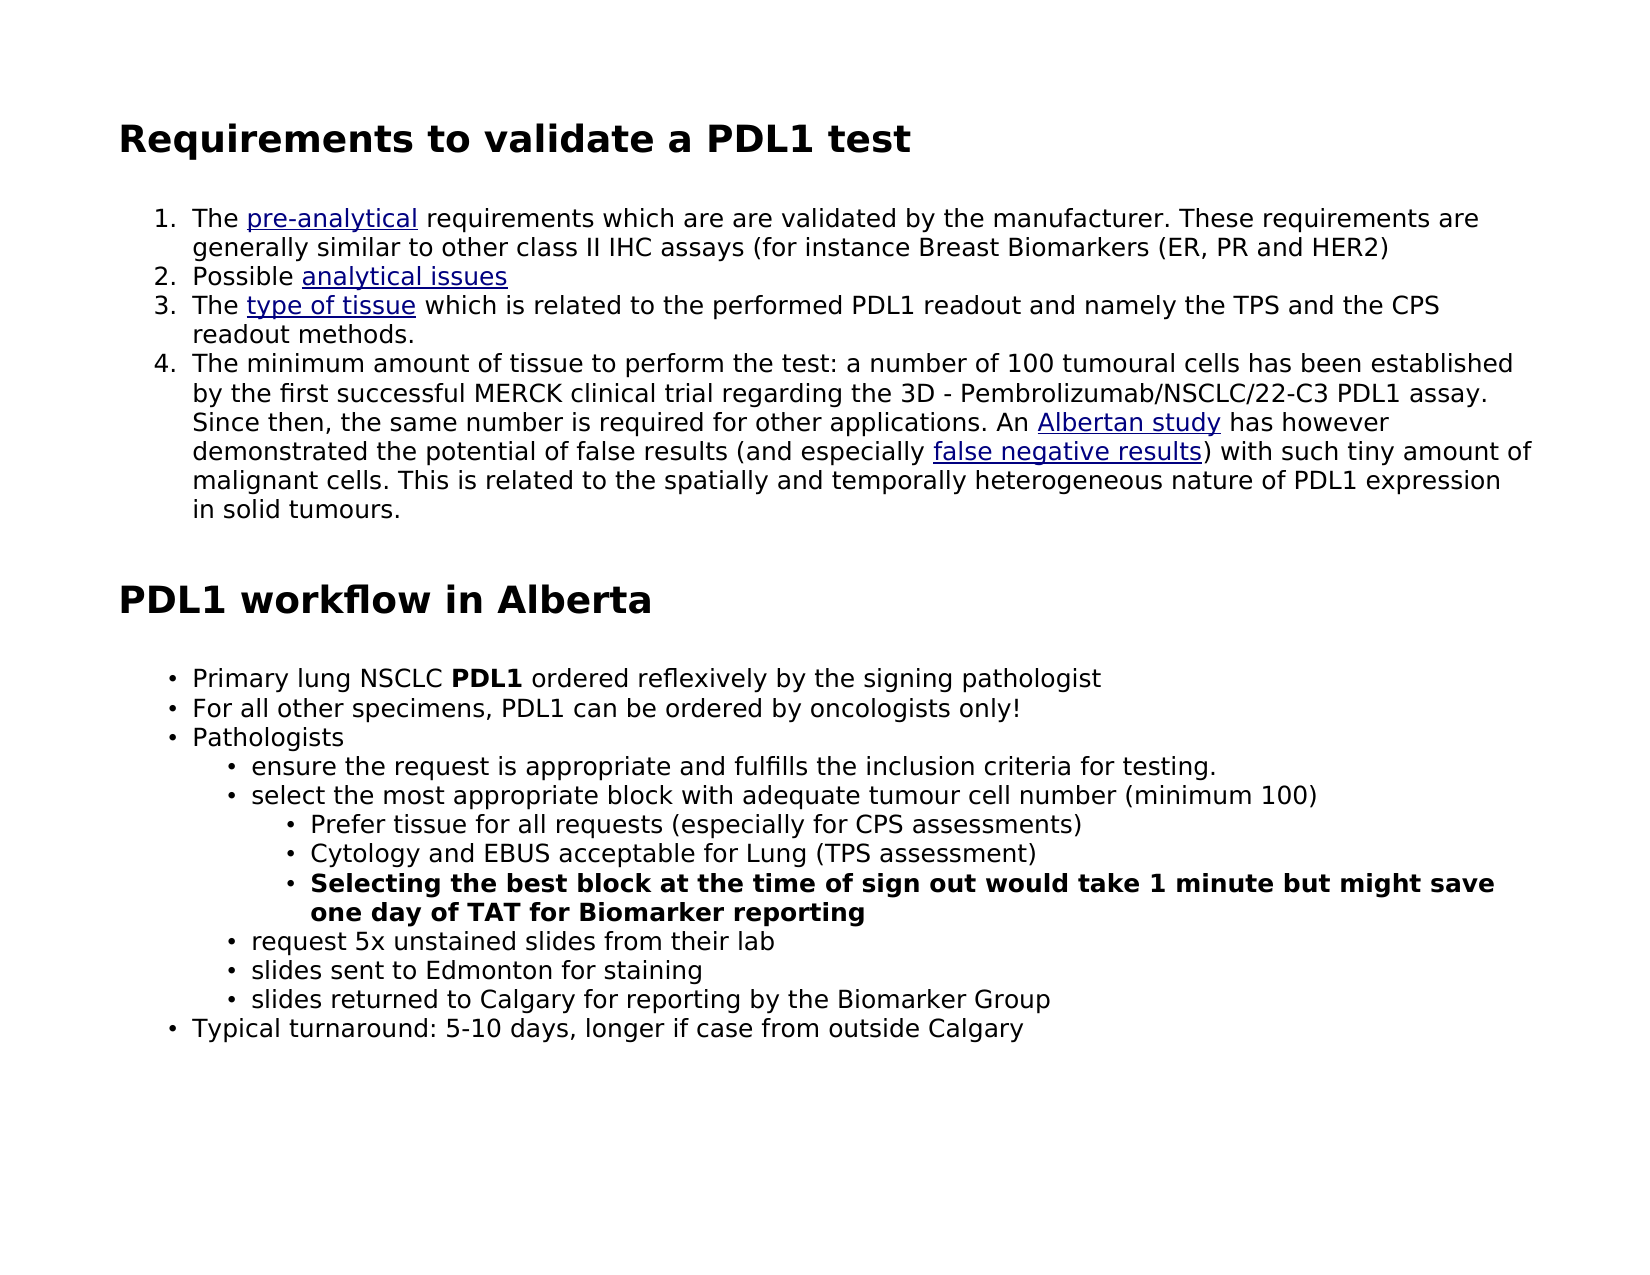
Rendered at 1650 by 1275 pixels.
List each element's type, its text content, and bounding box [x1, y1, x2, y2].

subtitle PDL1 workflow in Alberta [118, 579, 1532, 623]
list Pathologists [177, 723, 1532, 752]
list request 5x unstained slides from their lab [236, 927, 1532, 956]
list slides sent to Edmonton for staining [236, 956, 1532, 986]
list Possible analytical issues [177, 262, 1532, 291]
list ensure the request is appropriate and fulfills the inclusion criteria for testing. [236, 752, 1532, 781]
subtitle Requirements to validate a PDL1 test [118, 118, 1532, 162]
list Prefer tissue for all requests (especially for CPS assessments) [295, 811, 1532, 840]
list The type of tissue which is related to the performed PDL1 readout and namely the TPS and the CPS readout methods. [177, 291, 1532, 349]
list The minimum amount of tissue to perform the test: a number of 100 tumoural cells has been established by the first successful MERCK clinical trial regarding the 3D - Pembrolizumab/NSCLC/22-C3 PDL1 assay. Since then, the same number is required for other applications. An Albertan study has however demonstrated the potential of false results (and especially false negative results) with such tiny amount of malignant cells. This is related to the spatially and temporally heterogeneous nature of PDL1 expression in solid tumours. [177, 349, 1532, 524]
list Primary lung NSCLC PDL1 ordered reflexively by the signing pathologist [177, 665, 1532, 694]
list For all other specimens, PDL1 can be ordered by oncologists only! [177, 694, 1532, 723]
list slides returned to Calgary for reporting by the Biomarker Group [236, 986, 1532, 1015]
list The pre-analytical requirements which are are validated by the manufacturer. These requirements are generally similar to other class II IHC assays (for instance Breast Biomarkers (ER, PR and HER2) [177, 204, 1532, 262]
list Selecting the best block at the time of sign out would take 1 minute but might save one day of TAT for Biomarker reporting [295, 869, 1532, 927]
list select the most appropriate block with adequate tumour cell number (minimum 100) [236, 781, 1532, 811]
list Typical turnaround: 5-10 days, longer if case from outside Calgary [177, 1015, 1532, 1044]
list Cytology and EBUS acceptable for Lung (TPS assessment) [295, 840, 1532, 869]
